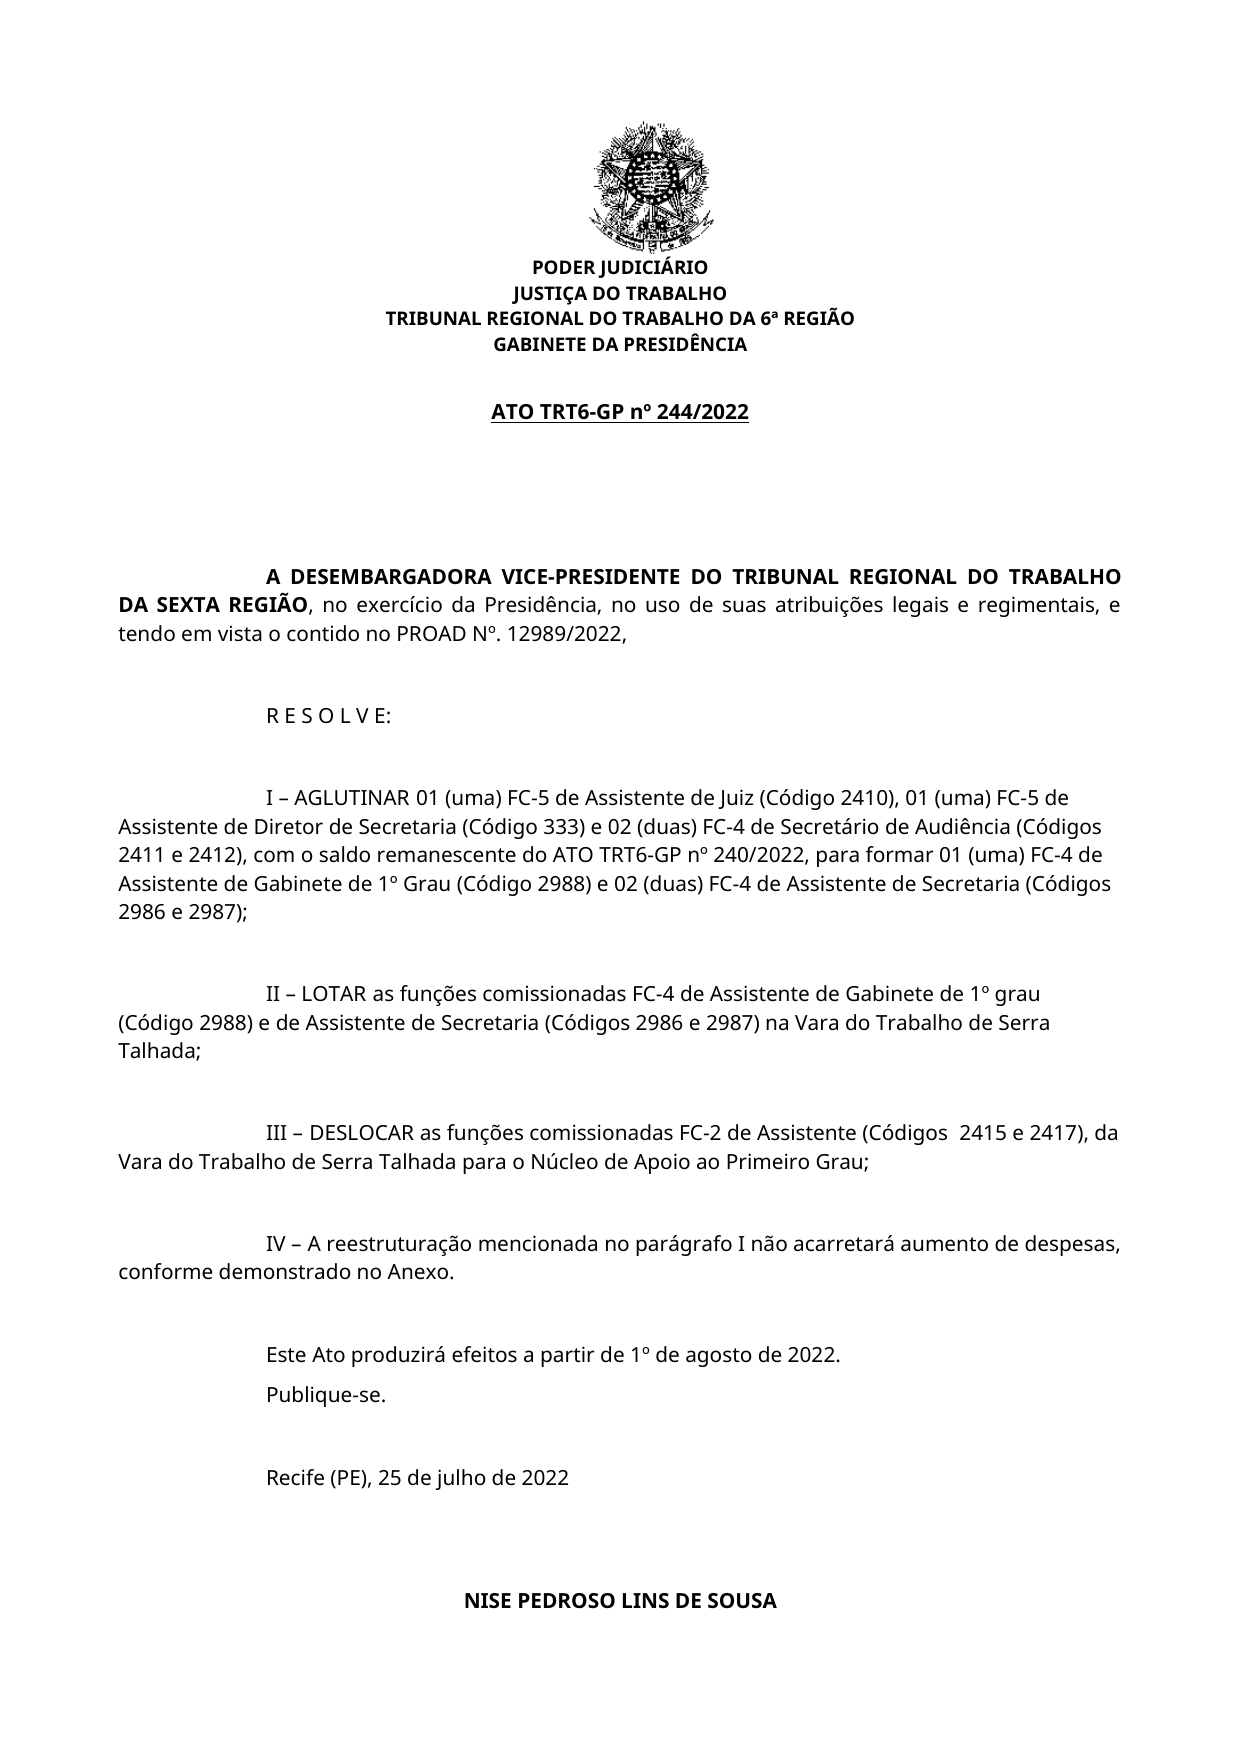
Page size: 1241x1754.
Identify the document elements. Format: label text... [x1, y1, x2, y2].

text GABINETE DA PRESIDÊNCIA [118, 331, 1122, 357]
text A DESEMBARGADORA VICE-PRESIDENTE DO TRIBUNAL REGIONAL DO TRABALHO DA SEXTA REGIÃO, no exercício da Presidência, no uso de suas atribuições legais e regimentais, e tendo em vista o contido no PROAD Nº. 12989/2022, [118, 562, 1122, 647]
text II – LOTAR as funções comissionadas FC-4 de Assistente de Gabinete de 1º grau (Código 2988) e de Assistente de Secretaria (Códigos 2986 e 2987) na Vara do Trabalho de Serra Talhada; [118, 979, 1122, 1065]
text NISE PEDROSO LINS DE SOUSA [118, 1586, 1122, 1615]
text Este Ato produzirá efeitos a partir de 1º de agosto de 2022. [118, 1340, 1122, 1368]
subtitle JUSTIÇA DO TRABALHO [118, 280, 1122, 306]
text IV – A reestruturação mencionada no parágrafo I não acarretará aumento de despesas, conforme demonstrado no Anexo. [118, 1229, 1122, 1286]
text PODER JUDICIÁRIO [118, 254, 1122, 280]
text Recife (PE), 25 de julho de 2022 [118, 1463, 1122, 1491]
text III – DESLOCAR as funções comissionadas FC-2 de Assistente (Códigos 2415 e 2417), da Vara do Trabalho de Serra Talhada para o Núcleo de Apoio ao Primeiro Grau; [118, 1118, 1122, 1175]
text R E S O L V E: [118, 701, 1122, 730]
text ATO TRT6-GP nº 244/2022 [118, 397, 1122, 426]
picture [587, 118, 717, 255]
text Publique-se. [118, 1381, 1122, 1409]
text I – AGLUTINAR 01 (uma) FC-5 de Assistente de Juiz (Código 2410), 01 (uma) FC-5 de Assistente de Diretor de Secretaria (Código 333) e 02 (duas) FC-4 de Secretário de Audiência (Códigos 2411 e 2412), com o saldo remanescente do ATO TRT6-GP nº 240/2022, para formar 01 (uma) FC-4 de Assistente de Gabinete de 1º Grau (Código 2988) e 02 (duas) FC-4 de Assistente de Secretaria (Códigos 2986 e 2987); [118, 783, 1122, 926]
text TRIBUNAL REGIONAL DO TRABALHO DA 6ª REGIÃO [118, 306, 1122, 331]
